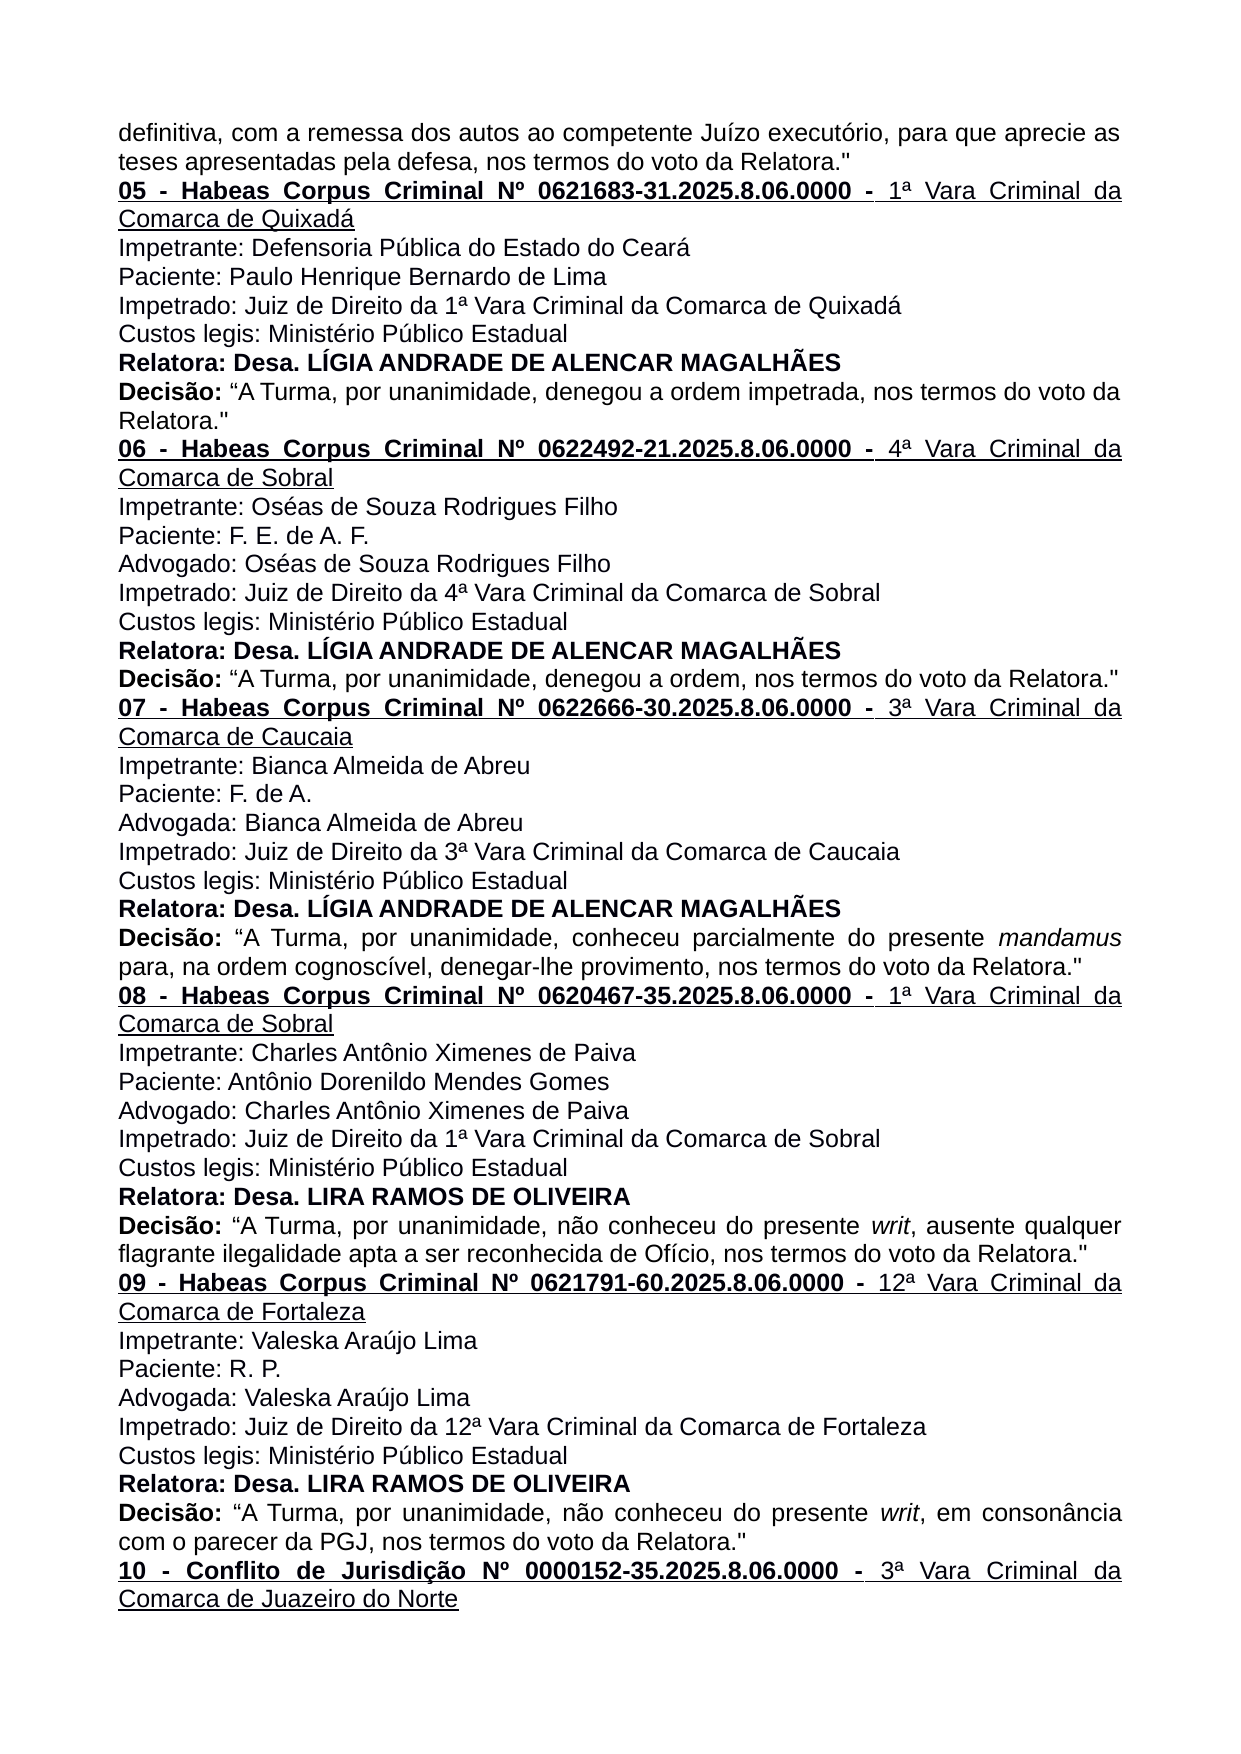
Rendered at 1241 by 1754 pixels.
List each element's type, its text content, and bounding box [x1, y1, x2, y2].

text Custos legis: Ministério Público Estadual [118, 319, 1122, 348]
text Impetrante: Oséas de Souza Rodrigues Filho [118, 492, 1122, 521]
text Paciente: Antônio Dorenildo Mendes Gomes [118, 1067, 1122, 1096]
text Impetrado: Juiz de Direito da 1ª Vara Criminal da Comarca de Sobral [118, 1124, 1122, 1153]
text 08 - Habeas Corpus Criminal Nº 0620467-35.2025.8.06.0000 - 1ª Vara Criminal da [118, 981, 1122, 1006]
text Decisão: “A Turma, por unanimidade, denegou a ordem, nos termos do voto da Relatora." [118, 664, 1122, 693]
text Relatora: Desa. LIRA RAMOS DE OLIVEIRA [118, 1182, 1122, 1211]
text Impetrado: Juiz de Direito da 12ª Vara Criminal da Comarca de Fortaleza [118, 1412, 1122, 1441]
text Impetrante: Valeska Araújo Lima [118, 1326, 1122, 1354]
text 10 - Conflito de Jurisdição Nº 0000152-35.2025.8.06.0000 - 3ª Vara Criminal da [118, 1556, 1122, 1581]
text Advogado: Charles Antônio Ximenes de Paiva [118, 1096, 1122, 1124]
text Decisão: “A Turma, por unanimidade, não conheceu do presente writ, em consonância com o parecer da PGJ, nos termos do voto da Relatora." [118, 1498, 1122, 1556]
text Advogada: Valeska Araújo Lima [118, 1383, 1122, 1412]
text Custos legis: Ministério Público Estadual [118, 607, 1122, 636]
text Comarca de Juazeiro do Norte [118, 1582, 1122, 1613]
text Decisão: “A Turma, por unanimidade, não conheceu do presente writ, ausente qualquer flagrante ilegalidade apta a ser reconhecida de Ofício, nos termos do voto da Relatora." [118, 1211, 1122, 1268]
text Paciente: R. P. [118, 1354, 1122, 1383]
text Impetrado: Juiz de Direito da 1ª Vara Criminal da Comarca de Quixadá [118, 291, 1122, 319]
text Decisão: “A Turma, por unanimidade, conheceu parcialmente do presente mandamus para, na ordem cognoscível, denegar-lhe provimento, nos termos do voto da Relatora." [118, 923, 1122, 981]
text Advogado: Oséas de Souza Rodrigues Filho [118, 549, 1122, 578]
text Comarca de Sobral [118, 460, 1122, 492]
text Comarca de Fortaleza [118, 1294, 1122, 1326]
text Comarca de Sobral [118, 1007, 1122, 1038]
text Impetrado: Juiz de Direito da 3ª Vara Criminal da Comarca de Caucaia [118, 837, 1122, 866]
text Relatora: Desa. LIRA RAMOS DE OLIVEIRA [118, 1469, 1122, 1498]
text Impetrante: Defensoria Pública do Estado do Ceará [118, 233, 1122, 262]
text definitiva, com a remessa dos autos ao competente Juízo executório, para que aprecie as teses apresentadas pela defesa, nos termos do voto da Relatora." [118, 118, 1122, 176]
text Paciente: F. E. de A. F. [118, 521, 1122, 549]
text 09 - Habeas Corpus Criminal Nº 0621791-60.2025.8.06.0000 - 12ª Vara Criminal da [118, 1268, 1122, 1293]
text Advogada: Bianca Almeida de Abreu [118, 808, 1122, 837]
text Impetrado: Juiz de Direito da 4ª Vara Criminal da Comarca de Sobral [118, 578, 1122, 607]
text Impetrante: Charles Antônio Ximenes de Paiva [118, 1038, 1122, 1067]
text Decisão: “A Turma, por unanimidade, denegou a ordem impetrada, nos termos do voto da Relatora." [118, 377, 1122, 434]
text Comarca de Caucaia [118, 719, 1122, 751]
text Custos legis: Ministério Público Estadual [118, 1441, 1122, 1469]
text 07 - Habeas Corpus Criminal Nº 0622666-30.2025.8.06.0000 - 3ª Vara Criminal da [118, 693, 1122, 718]
text Relatora: Desa. LÍGIA ANDRADE DE ALENCAR MAGALHÃES [118, 894, 1122, 923]
text 06 - Habeas Corpus Criminal Nº 0622492-21.2025.8.06.0000 - 4ª Vara Criminal da [118, 434, 1122, 459]
text Paciente: F. de A. [118, 779, 1122, 808]
text 05 - Habeas Corpus Criminal Nº 0621683-31.2025.8.06.0000 - 1ª Vara Criminal da [118, 176, 1122, 201]
text Paciente: Paulo Henrique Bernardo de Lima [118, 262, 1122, 291]
text Comarca de Quixadá [118, 202, 1122, 233]
text Custos legis: Ministério Público Estadual [118, 1153, 1122, 1182]
text Impetrante: Bianca Almeida de Abreu [118, 751, 1122, 779]
text Relatora: Desa. LÍGIA ANDRADE DE ALENCAR MAGALHÃES [118, 636, 1122, 664]
text Custos legis: Ministério Público Estadual [118, 866, 1122, 894]
text Relatora: Desa. LÍGIA ANDRADE DE ALENCAR MAGALHÃES [118, 348, 1122, 377]
